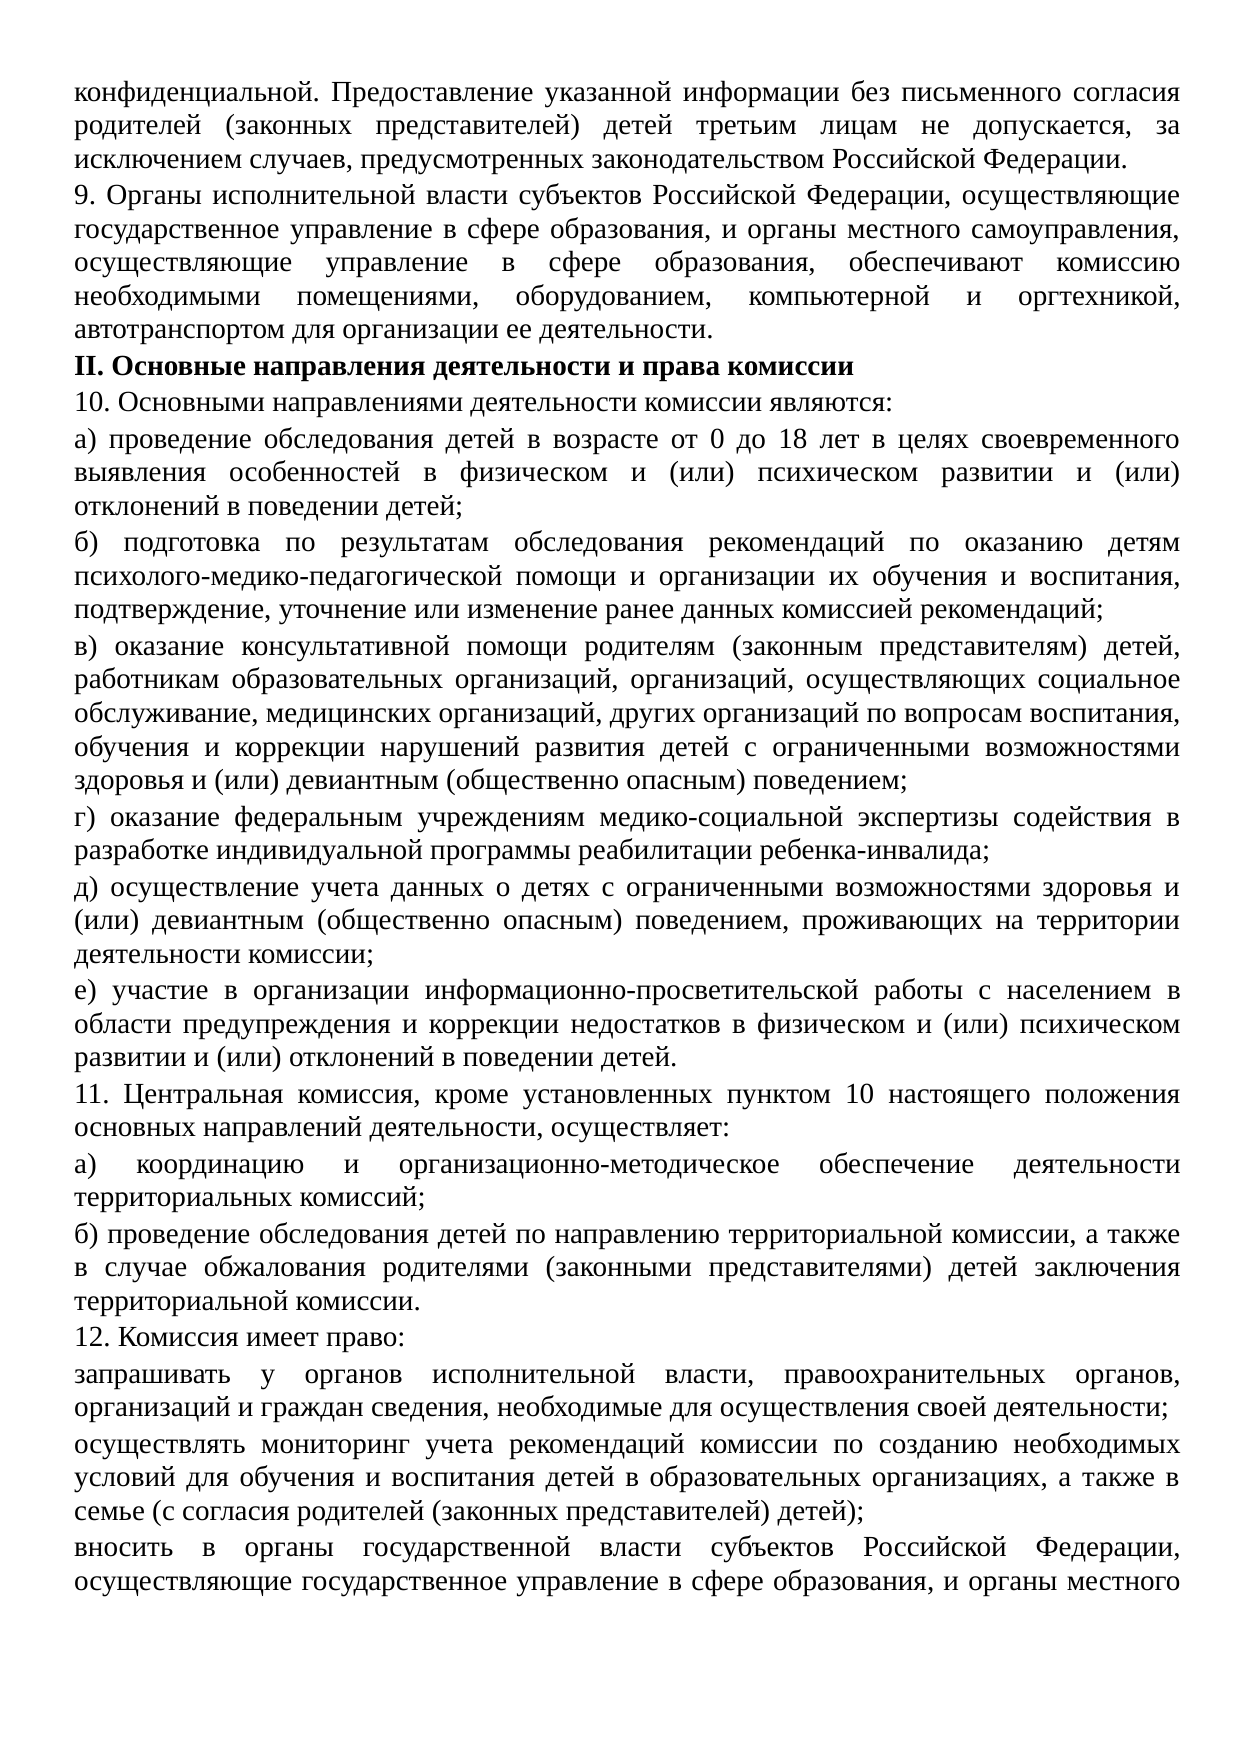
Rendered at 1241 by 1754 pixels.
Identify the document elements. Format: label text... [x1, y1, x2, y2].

text конфиденциальной. Предоставление указанной информации без письменного согласия родителей (законных представителей) детей третьим лицам не допускается, за исключением случаев, предусмотренных законодательством Российской Федерации. [74, 74, 1181, 174]
text 11. Центральная комиссия, кроме установленных пунктом 10 настоящего положения основных направлений деятельности, осуществляет: [74, 1076, 1181, 1143]
text 12. Комиссия имеет право: [74, 1319, 1181, 1353]
text 9. Органы исполнительной власти субъектов Российской Федерации, осуществляющие государственное управление в сфере образования, и органы местного самоуправления, осуществляющие управление в сфере образования, обеспечивают комиссию необходимыми помещениями, оборудованием, компьютерной и оргтехникой, автотранспортом для организации ее деятельности. [74, 177, 1181, 345]
text 10. Основными направлениями деятельности комиссии являются: [74, 384, 1181, 418]
text а) проведение обследования детей в возрасте от 0 до 18 лет в целях своевременного выявления особенностей в физическом и (или) психическом развитии и (или) отклонений в поведении детей; [74, 421, 1181, 522]
text г) оказание федеральным учреждениям медико-социальной экспертизы содействия в разработке индивидуальной программы реабилитации ребенка-инвалида; [74, 799, 1181, 866]
text б) подготовка по результатам обследования рекомендаций по оказанию детям психолого-медико-педагогической помощи и организации их обучения и воспитания, подтверждение, уточнение или изменение ранее данных комиссией рекомендаций; [74, 524, 1181, 625]
text б) проведение обследования детей по направлению территориальной комиссии, а также в случае обжалования родителями (законными представителями) детей заключения территориальной комиссии. [74, 1216, 1181, 1316]
text вносить в органы государственной власти субъектов Российской Федерации, осуществляющие государственное управление в сфере образования, и органы местного [74, 1529, 1181, 1596]
text д) осуществление учета данных о детях с ограниченными возможностями здоровья и (или) девиантным (общественно опасным) поведением, проживающих на территории деятельности комиссии; [74, 869, 1181, 969]
text а) координацию и организационно-методическое обеспечение деятельности территориальных комиссий; [74, 1146, 1181, 1213]
text в) оказание консультативной помощи родителям (законным представителям) детей, работникам образовательных организаций, организаций, осуществляющих социальное обслуживание, медицинских организаций, других организаций по вопросам воспитания, обучения и коррекции нарушений развития детей с ограниченными возможностями здоровья и (или) девиантным (общественно опасным) поведением; [74, 628, 1181, 796]
text II. Основные направления деятельности и права комиссии [74, 348, 1181, 382]
text е) участие в организации информационно-просветительской работы с населением в области предупреждения и коррекции недостатков в физическом и (или) психическом развитии и (или) отклонений в поведении детей. [74, 972, 1181, 1073]
text осуществлять мониторинг учета рекомендаций комиссии по созданию необходимых условий для обучения и воспитания детей в образовательных организациях, а также в семье (с согласия родителей (законных представителей) детей); [74, 1426, 1181, 1526]
text запрашивать у органов исполнительной власти, правоохранительных органов, организаций и граждан сведения, необходимые для осуществления своей деятельности; [74, 1356, 1181, 1423]
